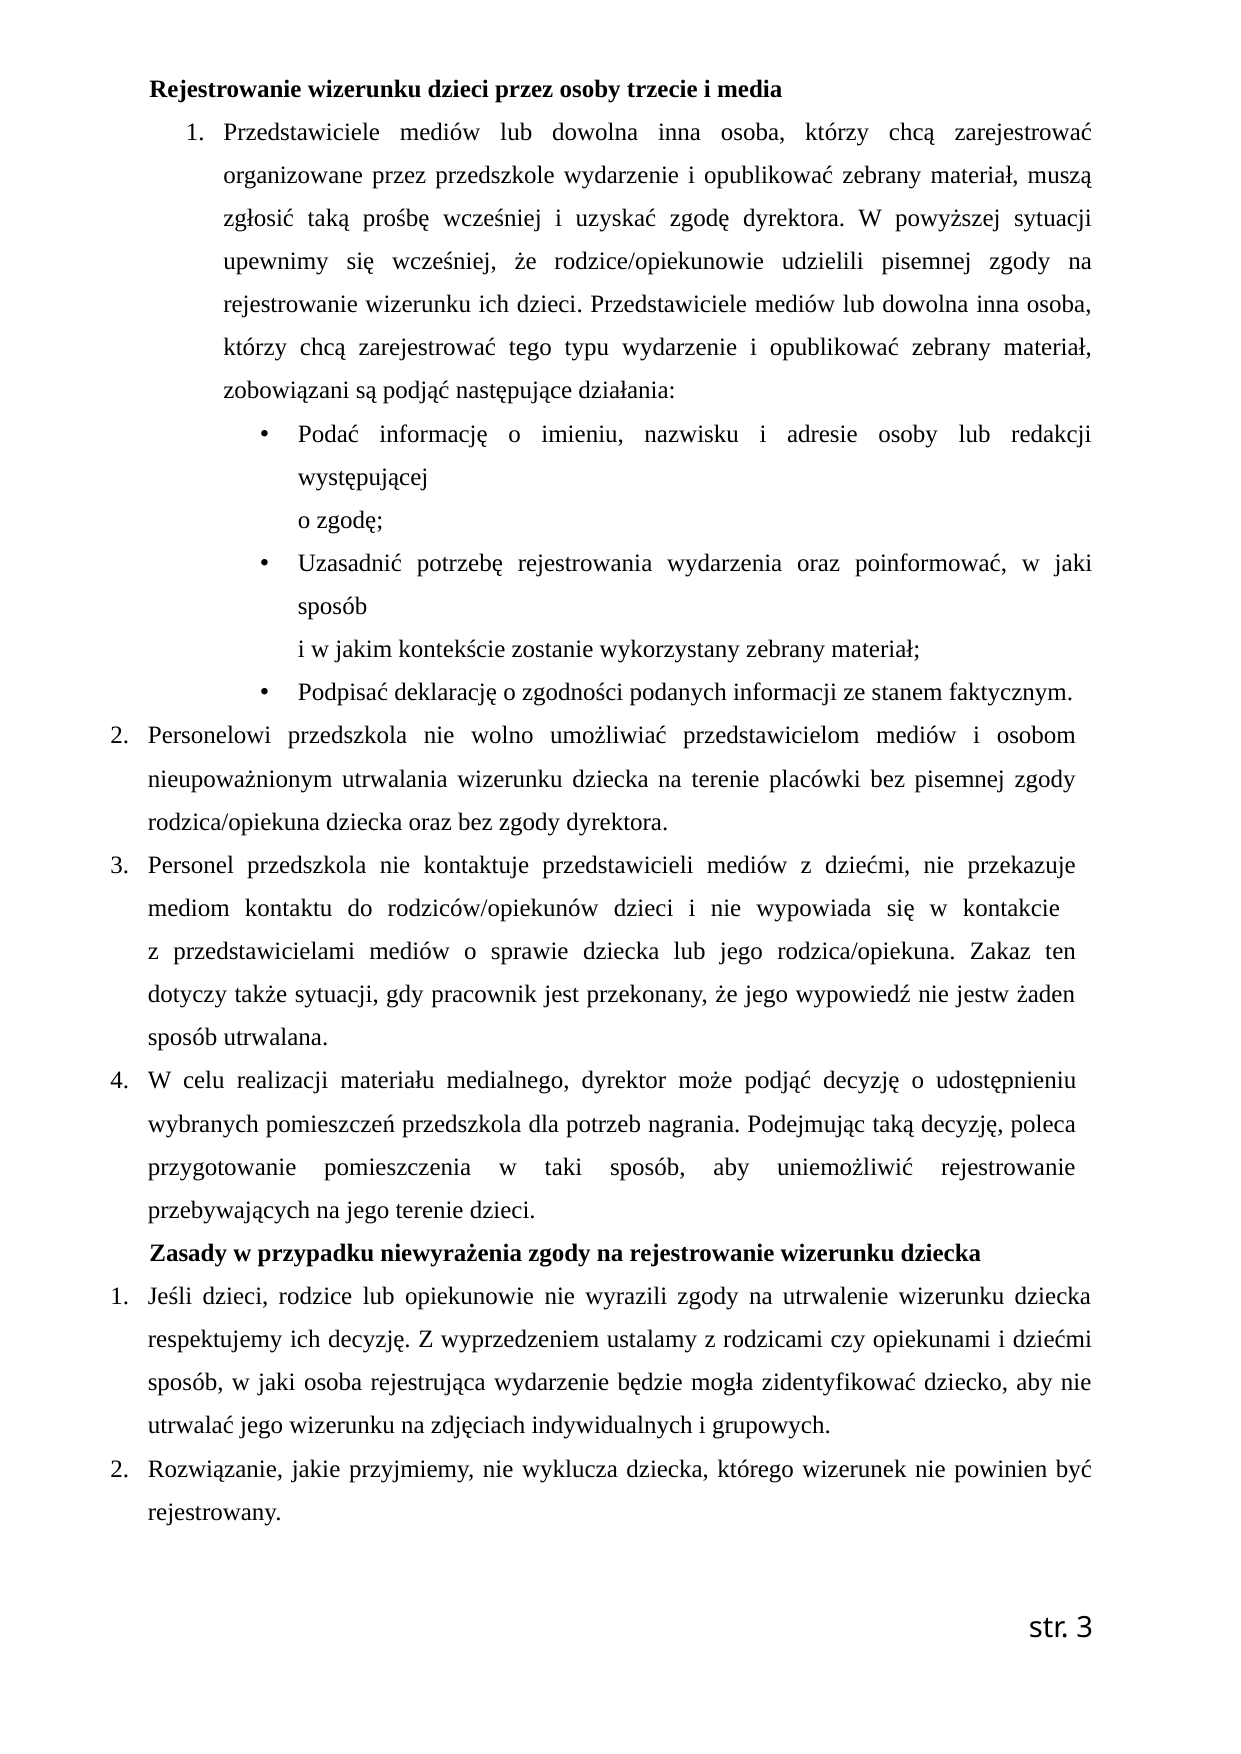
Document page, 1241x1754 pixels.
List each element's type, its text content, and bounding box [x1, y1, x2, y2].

list Personelowi przedszkola nie wolno umożliwiać przedstawicielom mediów i osobom nieupoważnionym utrwalania wizerunku dziecka na terenie placówki bez pisemnej zgody rodzica/opiekuna dziecka oraz bez zgody dyrektora. [110, 721, 1076, 836]
list Personel przedszkola nie kontaktuje przedstawicieli mediów z dziećmi, nie przekazuje mediom kontaktu do rodziców/opiekunów dzieci i nie wypowiada się w kontakcie z przedstawicielami mediów o sprawie dziecka lub jego rodzica/opiekuna. Zakaz ten dotyczy także sytuacji, gdy pracownik jest przekonany, że jego wypowiedź nie jestw żaden sposób utrwalana. [110, 850, 1076, 1051]
list Przedstawiciele mediów lub dowolna inna osoba, którzy chcą zarejestrować organizowane przez przedszkole wydarzenie i opublikować zebrany materiał, muszą zgłosić taką prośbę wcześniej i uzyskać zgodę dyrektora. W powyższej sytuacji upewnimy się wcześniej, że rodzice/opiekunowie udzielili pisemnej zgody na rejestrowanie wizerunku ich dzieci. Przedstawiciele mediów lub dowolna inna osoba, którzy chcą zarejestrować tego typu wydarzenie i opublikować zebrany materiał, zobowiązani są podjąć następujące działania: [186, 117, 1093, 404]
list Jeśli dzieci, rodzice lub opiekunowie nie wyrazili zgody na utrwalenie wizerunku dziecka respektujemy ich decyzję. Z wyprzedzeniem ustalamy z rodzicami czy opiekunami i dziećmi sposób, w jaki osoba rejestrująca wydarzenie będzie mogła zidentyfikować dziecko, aby nie utrwalać jego wizerunku na zdjęciach indywidualnych i grupowych. [110, 1281, 1093, 1439]
subtitle Zasady w przypadku niewyrażenia zgody na rejestrowanie wizerunku dziecka [149, 1238, 1077, 1267]
list Podpisać deklarację o zgodności podanych informacji ze stanem faktycznym. [260, 677, 1093, 706]
list Uzasadnić potrzebę rejestrowania wydarzenia oraz poinformować, w jaki sposób i w jakim kontekście zostanie wykorzystany zebrany materiał; [260, 548, 1093, 663]
list W celu realizacji materiału medialnego, dyrektor może podjąć decyzję o udostępnieniu wybranych pomieszczeń przedszkola dla potrzeb nagrania. Podejmując taką decyzję, poleca przygotowanie pomieszczenia w taki sposób, aby uniemożliwić rejestrowanie przebywających na jego terenie dzieci. [110, 1066, 1076, 1224]
subtitle Rejestrowanie wizerunku dzieci przez osoby trzecie i media [149, 74, 1077, 102]
list Podać informację o imieniu, nazwisku i adresie osoby lub redakcji występującej o zgodę; [260, 419, 1093, 534]
list Rozwiązanie, jakie przyjmiemy, nie wyklucza dziecka, którego wizerunek nie powinien być rejestrowany. [110, 1454, 1093, 1526]
